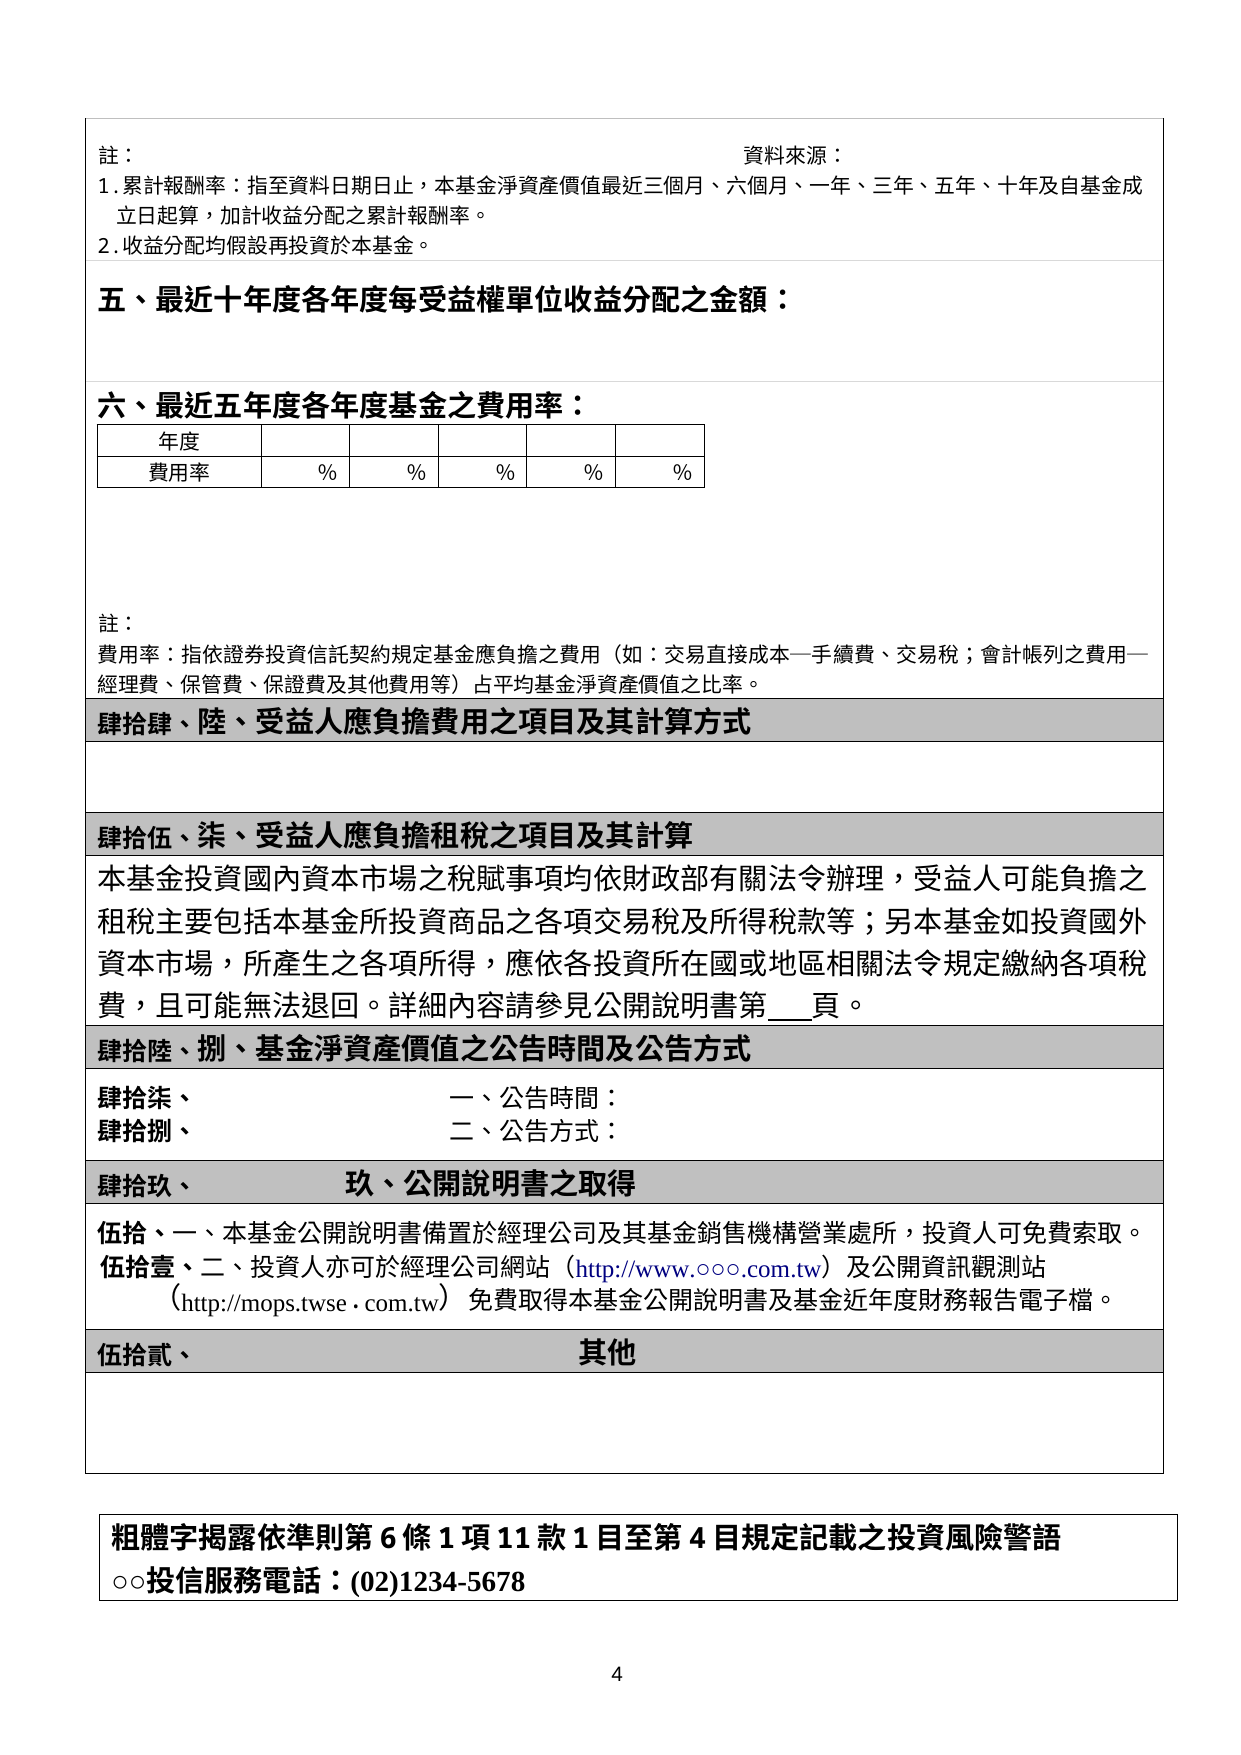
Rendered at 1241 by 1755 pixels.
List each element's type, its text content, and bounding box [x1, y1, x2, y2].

table_cell [77, 1372, 85, 1473]
table_header [262, 425, 349, 456]
table_cell 費用率 [98, 457, 261, 487]
table_cell [77, 812, 85, 855]
table_cell 註： 資料來源： 1.累計報酬率：指至資料日期日止，本基金淨資產價值最近三個月、六個月、一年、三年、五年、十年及自基金成立日起算，加計收益分配之累計報酬率。 2.收益分配均假設再投資於本基金。 [86, 119, 1163, 260]
table_cell 其他 [86, 1330, 1163, 1372]
table_cell ％ [616, 457, 704, 487]
table_header 粗體字揭露依準則第6條1項11款1目至第4目規定記載之投資風險警語 ○○投信服務電話：(02)1234-5678 [100, 1515, 1177, 1599]
table_cell [77, 1160, 85, 1203]
table_cell [86, 1373, 1163, 1473]
table_cell 一、公告時間： 二、公告方式： [86, 1069, 1163, 1160]
table_cell ％ [439, 457, 526, 487]
table_cell 五、最近十年度各年度每受益權單位收益分配之金額： [86, 261, 1163, 381]
table_header 年度 [98, 425, 261, 456]
table_cell [77, 260, 85, 381]
table_cell 一、本基金公開說明書備置於經理公司及其基金銷售機構營業處所，投資人可免費索取。 二、投資人亦可於經理公司網站（http://www.○○○.com.tw）及公開資訊觀測站（http://mops.twse.com.tw）免費取得本基金公開說明書及基金近年度財務報告電子檔。 [86, 1204, 1163, 1329]
table_header [439, 425, 526, 456]
table_cell 本基金投資國內資本市場之稅賦事項均依財政部有關法令辦理，受益人可能負擔之租稅主要包括本基金所投資商品之各項交易稅及所得稅款等；另本基金如投資國外資本市場，所產生之各項所得，應依各投資所在國或地區相關法令規定繳納各項稅費，且可能無法退回。詳細內容請參見公開說明書第 頁。 [86, 856, 1163, 1025]
table_cell [77, 1068, 85, 1160]
table_cell [77, 741, 85, 812]
table_cell 柒、受益人應負擔租稅之項目及其計算 [86, 813, 1163, 855]
table_cell 捌、基金淨資產價值之公告時間及公告方式 [86, 1026, 1163, 1068]
table_cell ％ [527, 457, 615, 487]
table_cell ％ [262, 457, 349, 487]
table_cell [77, 1203, 85, 1329]
table_cell [77, 1329, 85, 1372]
table_cell 玖、公開說明書之取得 [86, 1161, 1163, 1203]
table_cell [77, 1025, 85, 1068]
table_header [527, 425, 615, 456]
table_cell [77, 698, 85, 741]
table_cell [77, 855, 85, 1025]
table_cell [77, 381, 85, 698]
table_cell [77, 118, 85, 260]
table_header [616, 425, 704, 456]
table_cell [86, 742, 1163, 812]
table_cell ％ [350, 457, 438, 487]
table_cell 陸、受益人應負擔費用之項目及其計算方式 [86, 699, 1163, 741]
table_cell 六、最近五年度各年度基金之費用率： 註： 費用率：指依證券投資信託契約規定基金應負擔之費用（如：交易直接成本─手續費、交易稅；會計帳列之費用─經理費、保管費、保證費及其他費用等）占平均基金淨資產價值之比率。 [86, 382, 1163, 698]
table_header [350, 425, 438, 456]
